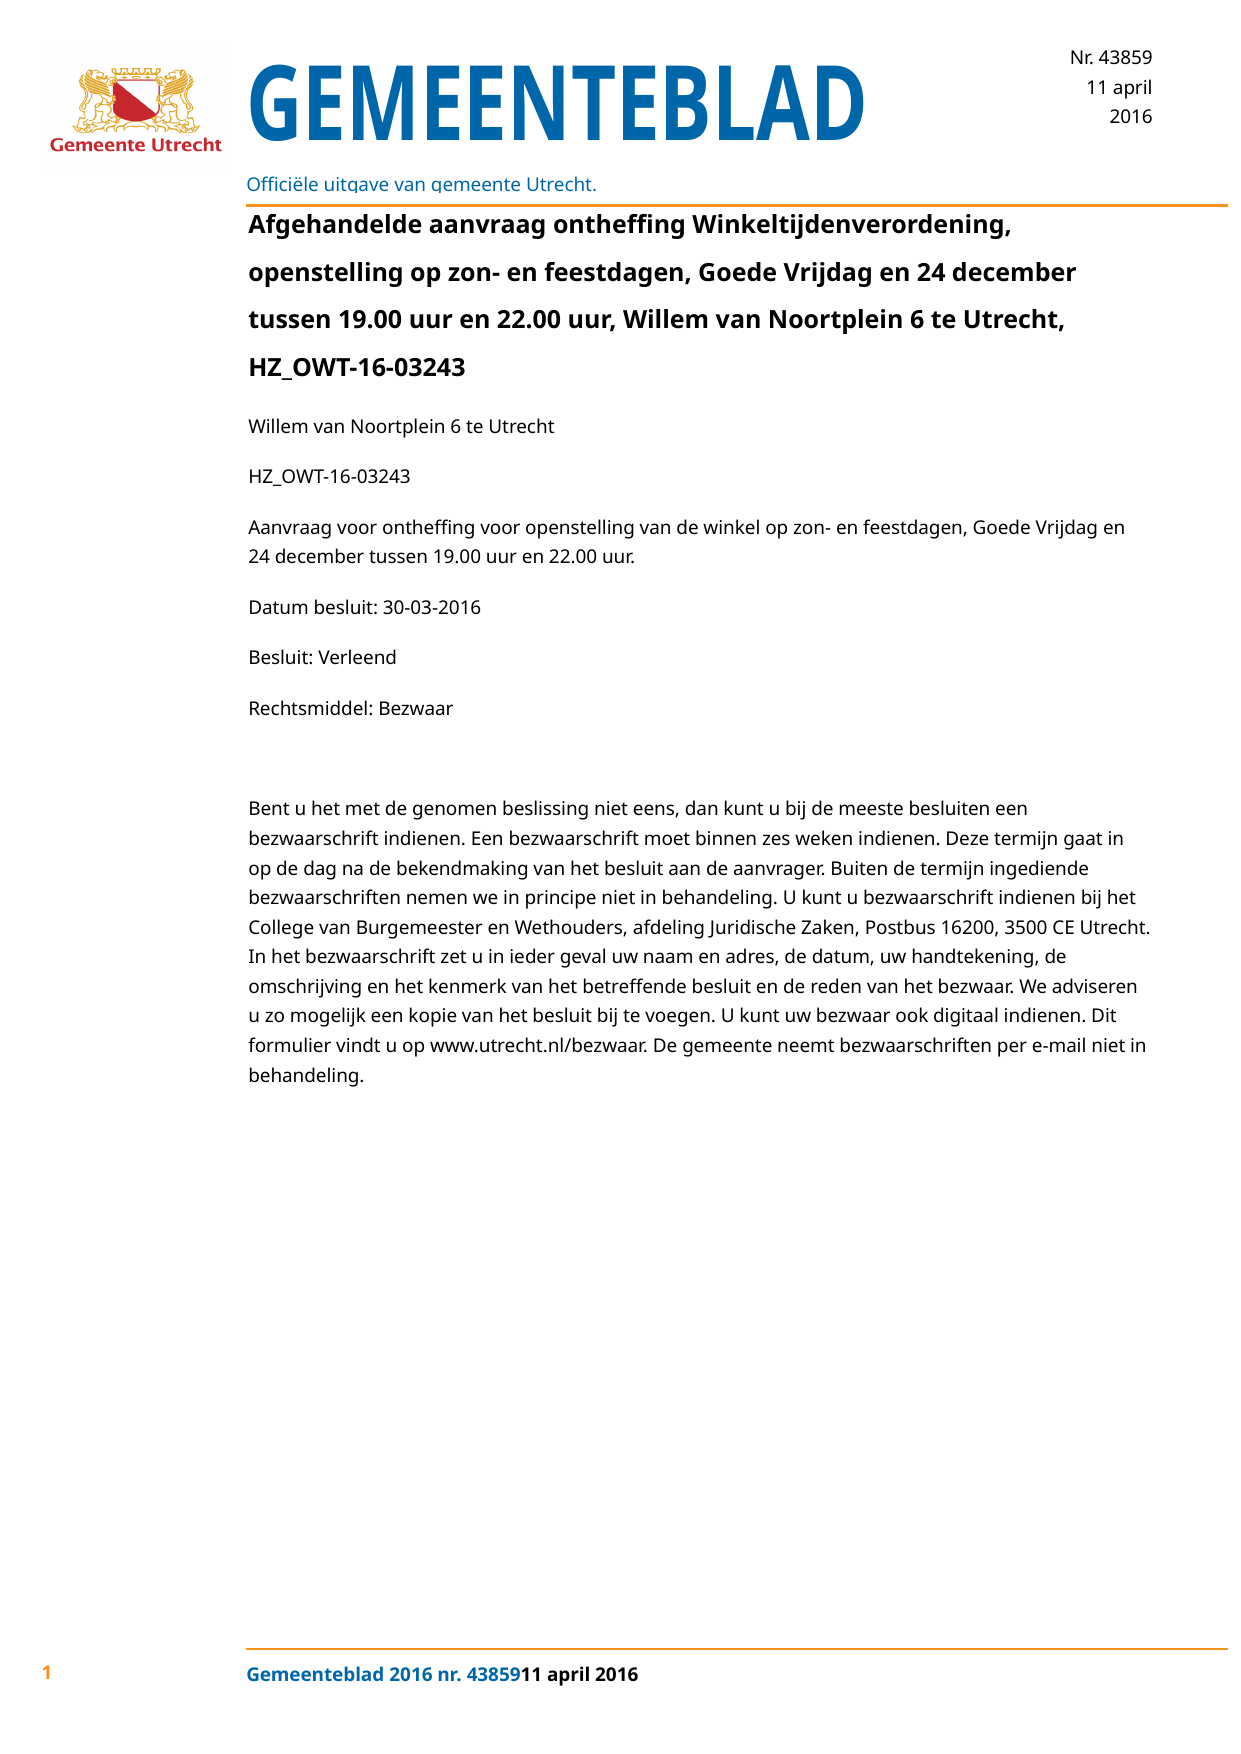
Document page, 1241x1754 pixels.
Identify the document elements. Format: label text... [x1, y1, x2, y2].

text Afgehandelde aanvraag ontheffing Winkeltijdenverordening, openstelling op zon- en feestdagen, Goede Vrijdag en 24 december tussen 19.00 uur en 22.00 uur, Willem van Noortplein 6 te Utrecht, HZ_OWT-16-03243 [248, 207, 1152, 384]
text Datum besluit: 30-03-2016 [248, 594, 1152, 620]
text Besluit: Verleend [248, 644, 1152, 670]
text Bent u het met de genomen beslissing niet eens, dan kunt u bij de meeste besluiten een bezwaarschrift indienen. Een bezwaarschrift moet binnen zes weken indienen. Deze termijn gaat in op de dag na de bekendmaking van het besluit aan de aanvrager. Buiten de termijn ingediende bezwaarschriften nemen we in principe niet in behandeling. U kunt u bezwaarschrift indienen bij het College van Burgemeester en Wethouders, afdeling Juridische Zaken, Postbus 16200, 3500 CE Utrecht. In het bezwaarschrift zet u in ieder geval uw naam en adres, de datum, uw handtekening, de omschrijving en het kenmerk van het betreffende besluit en de reden van het bezwaar. We adviseren u zo mogelijk een kopie van het besluit bij te voegen. U kunt uw bezwaar ook digitaal indienen. Dit formulier vindt u op www.utrecht.nl/bezwaar. De gemeente neemt bezwaarschriften per e-mail niet in behandeling. [248, 796, 1152, 1088]
text Rechtsmiddel: Bezwaar [248, 695, 1152, 721]
text Aanvraag voor ontheffing voor openstelling van de winkel op zon- en feestdagen, Goede Vrijdag en 24 december tussen 19.00 uur en 22.00 uur. [248, 514, 1152, 569]
picture [41, 47, 231, 172]
text HZ_OWT-16-03243 [248, 463, 1152, 489]
text Willem van Noortplein 6 te Utrecht [248, 413, 1152, 439]
